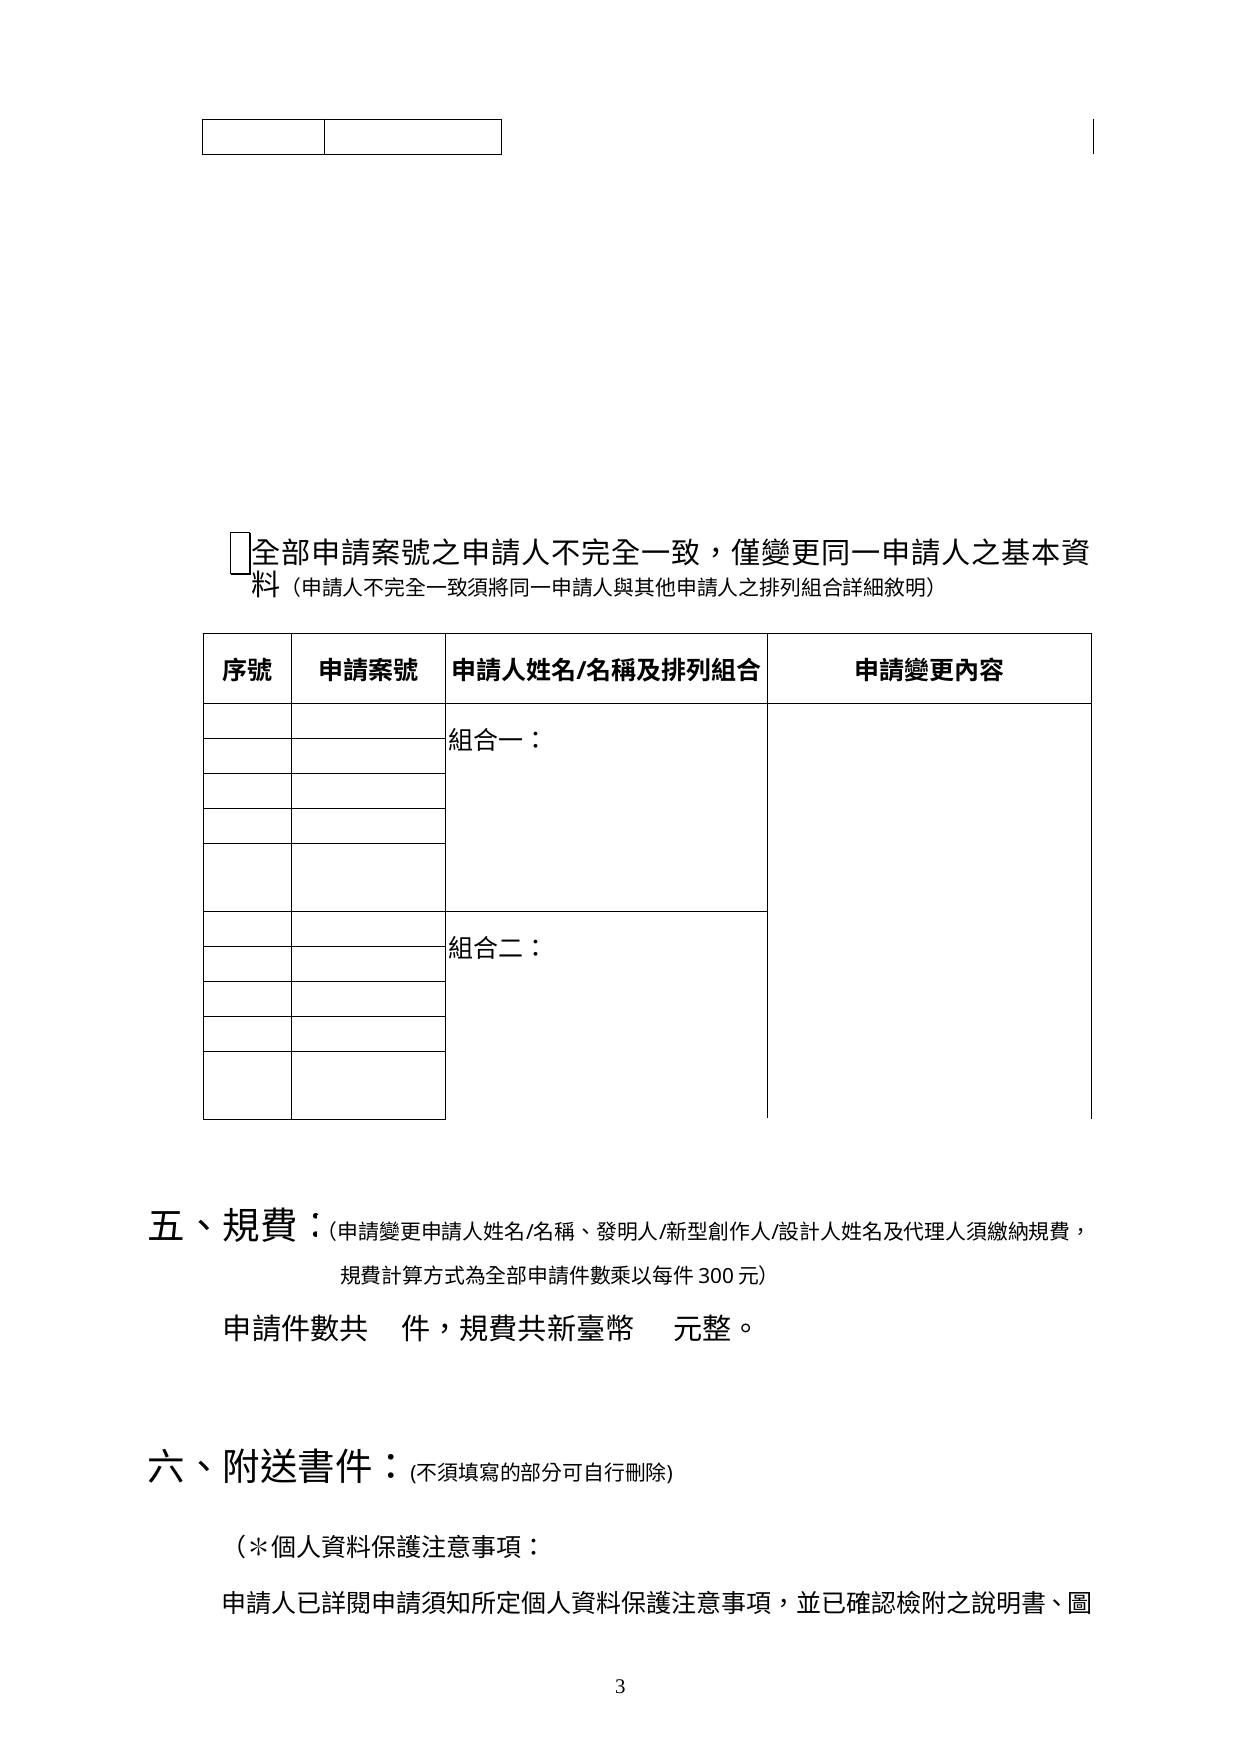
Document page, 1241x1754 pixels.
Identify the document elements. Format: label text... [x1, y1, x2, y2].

table_cell 組合一： [446, 704, 767, 911]
table_header 申請案號 [292, 634, 445, 703]
table_header 序號 [204, 634, 291, 703]
table_cell [204, 1052, 291, 1118]
table_cell [292, 1052, 445, 1118]
table_header 申請人姓名/名稱及排列組合 [446, 634, 767, 703]
table_cell 組合二： [446, 912, 767, 1118]
table_cell [204, 704, 291, 738]
table_cell [502, 119, 1093, 153]
table_cell [203, 120, 324, 153]
table_cell [204, 774, 291, 808]
table_cell [204, 739, 291, 773]
table_header 申請變更內容 [768, 634, 1091, 703]
table_cell [292, 912, 445, 946]
table_cell [325, 120, 501, 153]
table_cell [292, 844, 445, 911]
table_cell [292, 774, 445, 808]
list 附送書件：(不須填寫的部分可自行刪除) [148, 1430, 1092, 1499]
text 申請件數共 件，規費共新臺幣 元整。 [223, 1292, 1092, 1361]
table_cell [204, 982, 291, 1016]
table_cell [292, 809, 445, 843]
table_cell [204, 844, 291, 911]
table_cell [204, 809, 291, 843]
table_cell [292, 982, 445, 1016]
table_cell [204, 1017, 291, 1051]
table_cell [292, 739, 445, 773]
table_cell [204, 947, 291, 981]
table_cell [204, 912, 291, 946]
text 申請人已詳閱申請須知所定個人資料保護注意事項，並已確認檢附之說明書、圖 [221, 1583, 1092, 1619]
table_cell [292, 704, 445, 738]
table_cell [292, 947, 445, 981]
list 規費：（申請變更申請人姓名/名稱、發明人/新型創作人/設計人姓名及代理人須繳納規費，規費計算方式為全部申請件數乘以每件300元） [148, 1188, 1092, 1292]
text （✽個人資料保護注意事項： [221, 1516, 1092, 1566]
text 全部申請案號之申請人不完全一致，僅變更同一申請人之基本資料（申請人不完全一致須將同一申請人與其他申請人之排列組合詳細敘明） [221, 539, 1092, 601]
table_cell [768, 704, 1091, 1118]
table_cell [292, 1017, 445, 1051]
